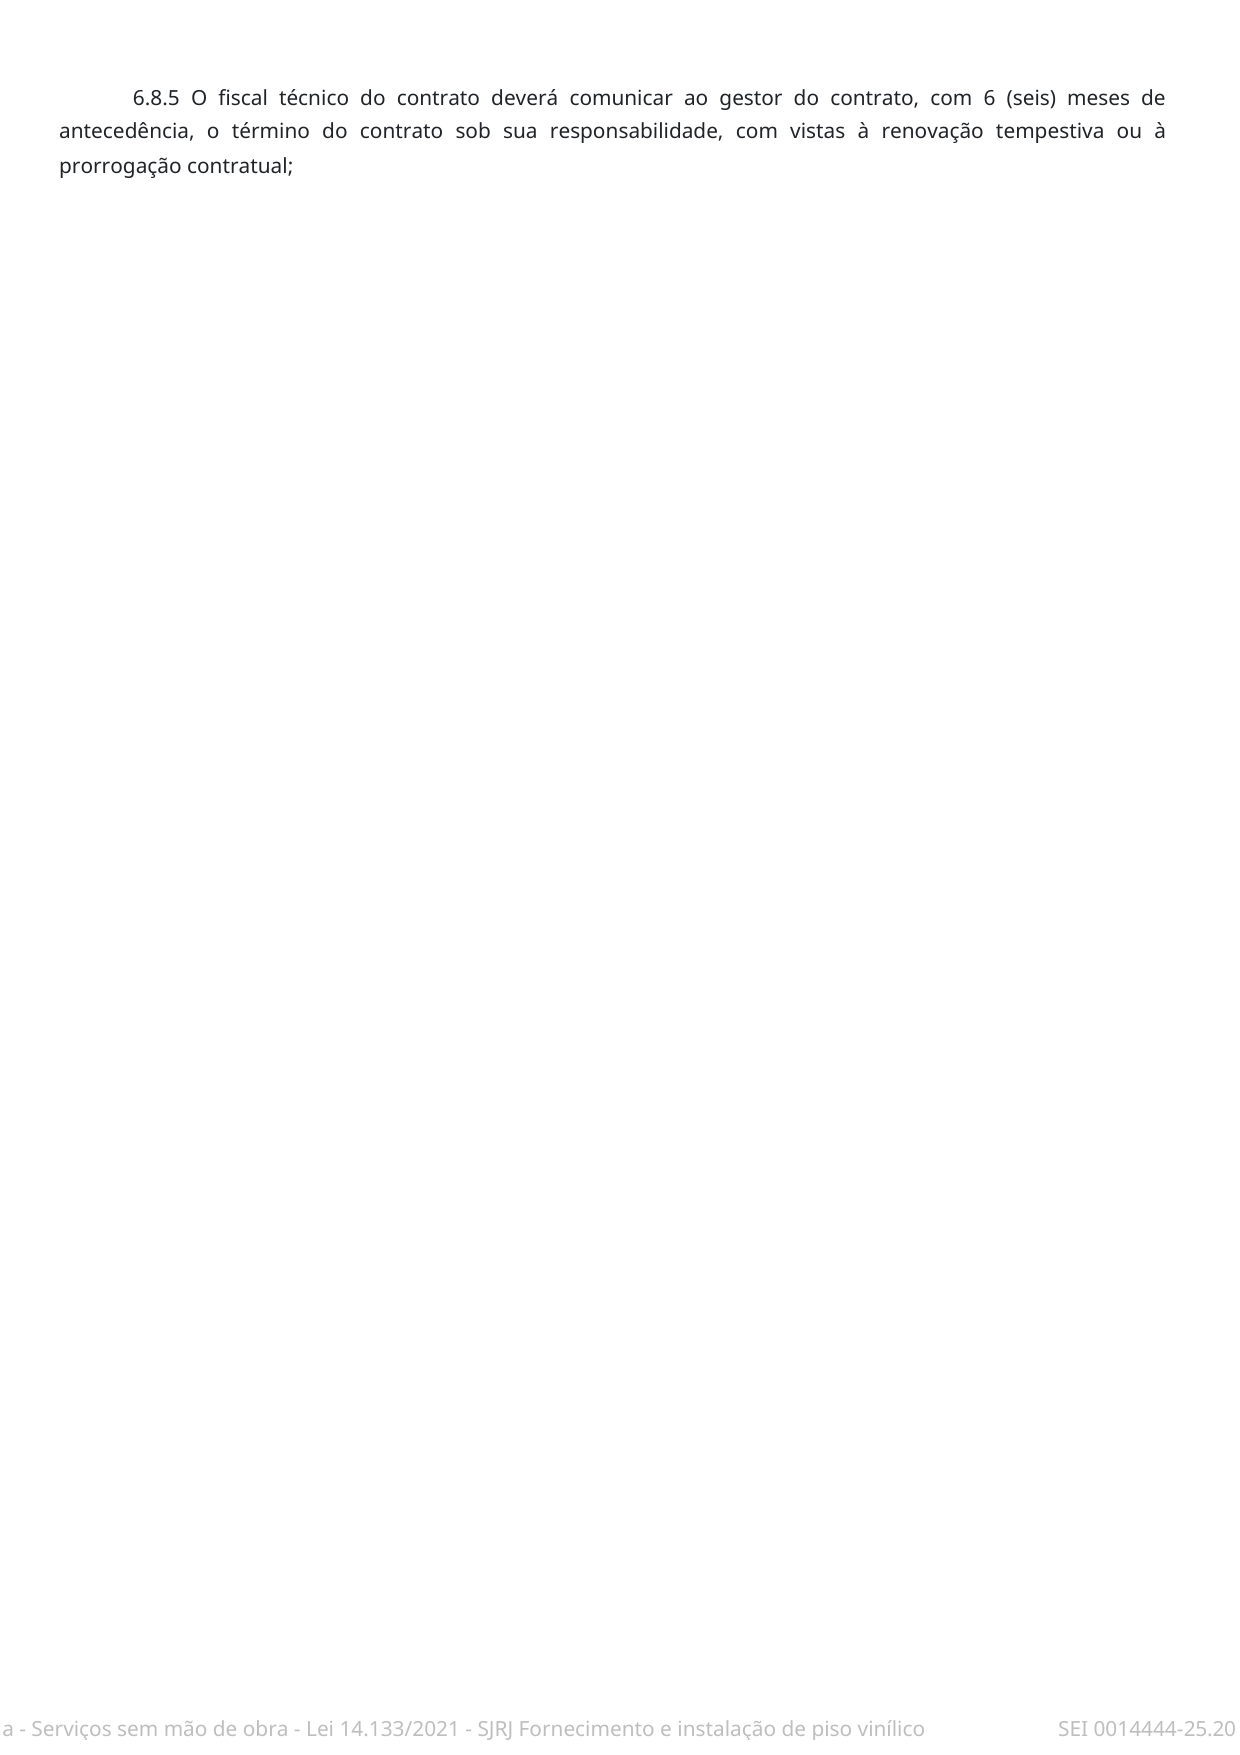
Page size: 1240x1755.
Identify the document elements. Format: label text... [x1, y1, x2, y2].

list O fiscal técnico do contrato deverá comunicar ao gestor do contrato, com 6 (seis) meses de antecedência, o término do contrato sob sua responsabilidade, com vistas à renovação tempestiva ou à prorrogação contratual; [59, 83, 1168, 179]
